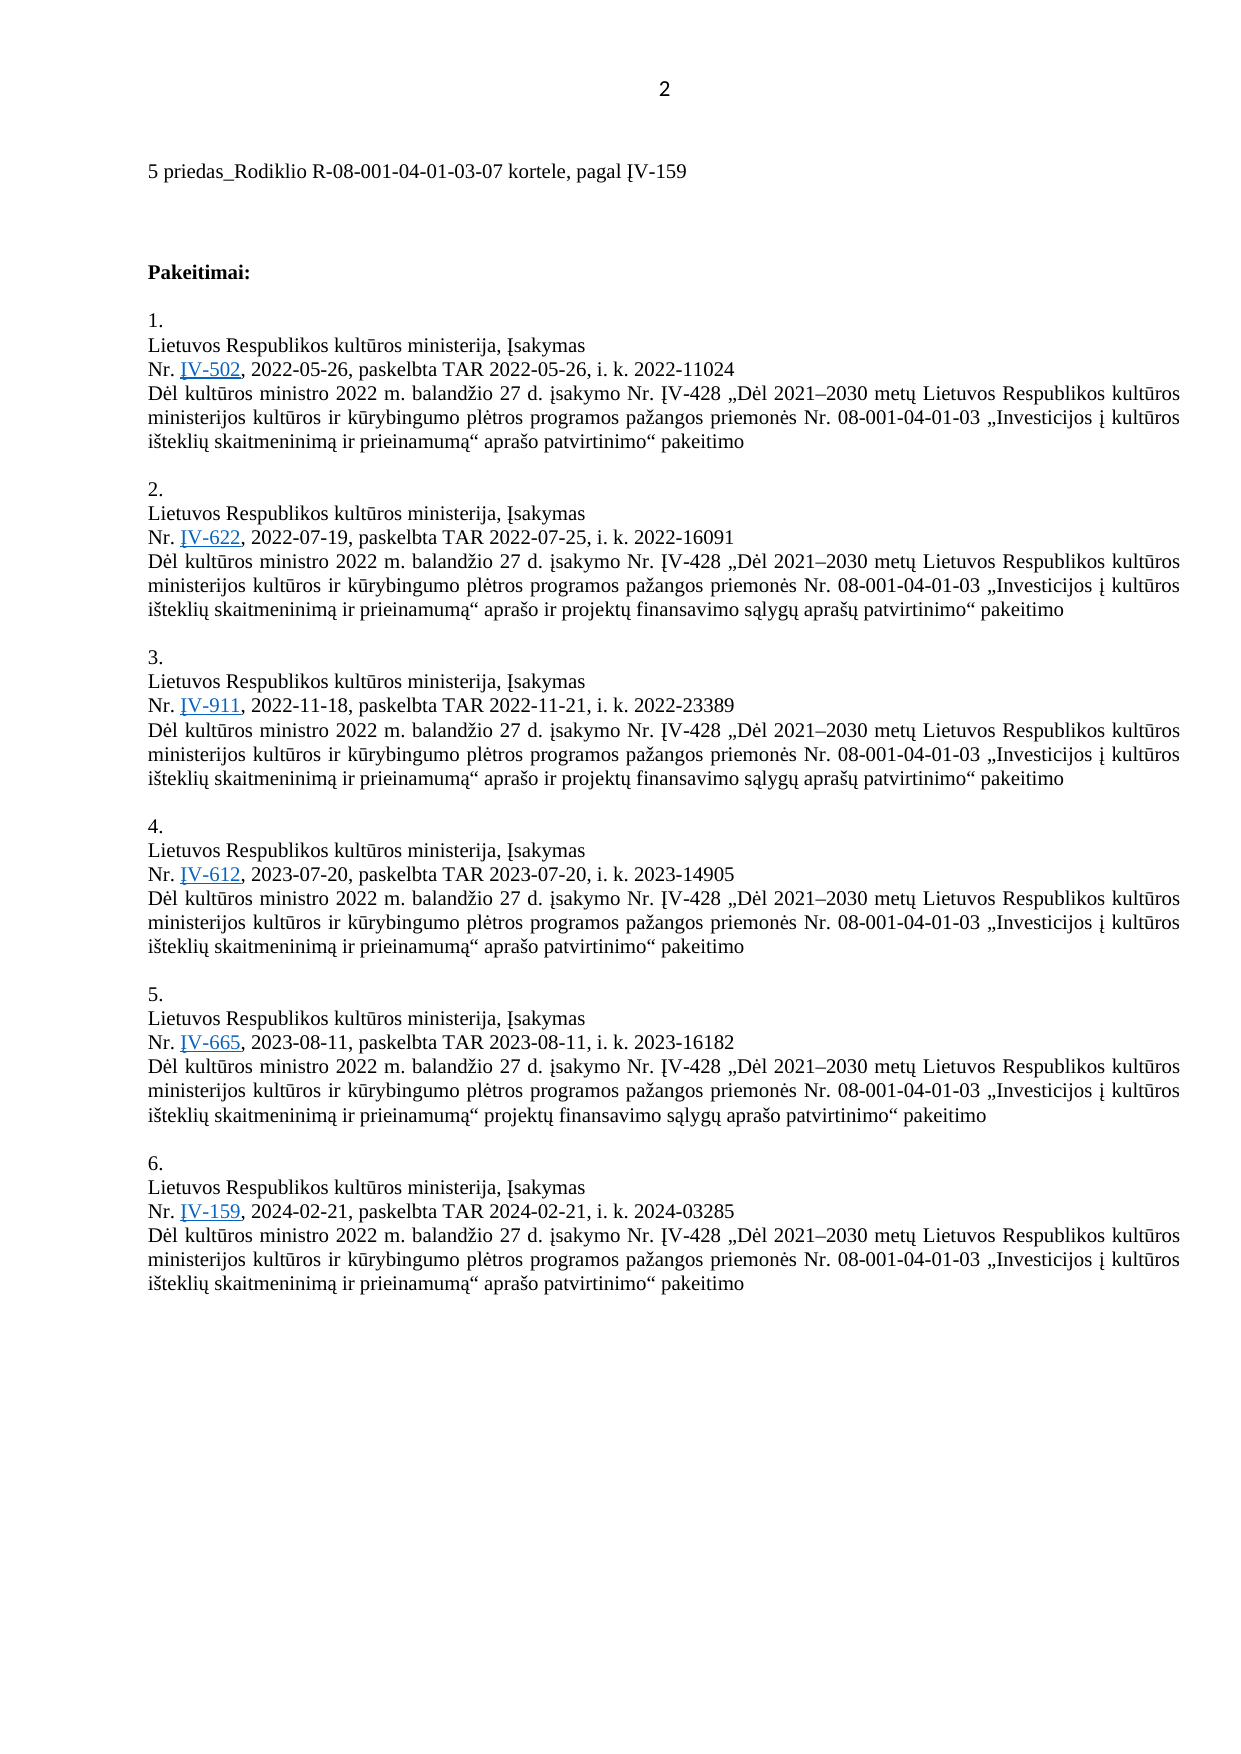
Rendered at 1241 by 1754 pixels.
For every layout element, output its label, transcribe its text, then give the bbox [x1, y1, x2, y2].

text Dėl kultūros ministro 2022 m. balandžio 27 d. įsakymo Nr. ĮV-428 „Dėl 2021–2030 metų Lietuvos Respublikos kultūros ministerijos kultūros ir kūrybingumo plėtros programos pažangos priemonės Nr. 08-001-04-01-03 „Investicijos į kultūros išteklių skaitmeninimą ir prieinamumą“ aprašo patvirtinimo“ pakeitimo [148, 381, 1181, 453]
text Nr. ĮV-159, 2024-02-21, paskelbta TAR 2024-02-21, i. k. 2024-03285 [148, 1199, 1181, 1223]
text Nr. ĮV-622, 2022-07-19, paskelbta TAR 2022-07-25, i. k. 2022-16091 [148, 525, 1181, 549]
text 2. [148, 477, 1181, 501]
text 4. [148, 814, 1181, 838]
text Lietuvos Respublikos kultūros ministerija, Įsakymas [148, 838, 1181, 862]
text Nr. ĮV-665, 2023-08-11, paskelbta TAR 2023-08-11, i. k. 2023-16182 [148, 1030, 1181, 1054]
text 5. [148, 982, 1181, 1006]
text Lietuvos Respublikos kultūros ministerija, Įsakymas [148, 669, 1181, 693]
text Dėl kultūros ministro 2022 m. balandžio 27 d. įsakymo Nr. ĮV-428 „Dėl 2021–2030 metų Lietuvos Respublikos kultūros ministerijos kultūros ir kūrybingumo plėtros programos pažangos priemonės Nr. 08-001-04-01-03 „Investicijos į kultūros išteklių skaitmeninimą ir prieinamumą“ aprašo ir projektų finansavimo sąlygų aprašų patvirtinimo“ pakeitimo [148, 717, 1181, 790]
text Dėl kultūros ministro 2022 m. balandžio 27 d. įsakymo Nr. ĮV-428 „Dėl 2021–2030 metų Lietuvos Respublikos kultūros ministerijos kultūros ir kūrybingumo plėtros programos pažangos priemonės Nr. 08-001-04-01-03 „Investicijos į kultūros išteklių skaitmeninimą ir prieinamumą“ aprašo patvirtinimo“ pakeitimo [148, 886, 1181, 958]
text 3. [148, 645, 1181, 669]
text 1. [148, 308, 1181, 332]
text Pakeitimai: [148, 260, 1181, 284]
text 5 priedas_Rodiklio R-08-001-04-01-03-07 kortele, pagal ĮV-159 [148, 159, 1181, 183]
text Nr. ĮV-911, 2022-11-18, paskelbta TAR 2022-11-21, i. k. 2022-23389 [148, 693, 1181, 717]
text Lietuvos Respublikos kultūros ministerija, Įsakymas [148, 501, 1181, 525]
text Nr. ĮV-612, 2023-07-20, paskelbta TAR 2023-07-20, i. k. 2023-14905 [148, 862, 1181, 886]
text 6. [148, 1151, 1181, 1175]
text Nr. ĮV-502, 2022-05-26, paskelbta TAR 2022-05-26, i. k. 2022-11024 [148, 357, 1181, 381]
text Dėl kultūros ministro 2022 m. balandžio 27 d. įsakymo Nr. ĮV-428 „Dėl 2021–2030 metų Lietuvos Respublikos kultūros ministerijos kultūros ir kūrybingumo plėtros programos pažangos priemonės Nr. 08-001-04-01-03 „Investicijos į kultūros išteklių skaitmeninimą ir prieinamumą“ projektų finansavimo sąlygų aprašo patvirtinimo“ pakeitimo [148, 1054, 1181, 1127]
text Lietuvos Respublikos kultūros ministerija, Įsakymas [148, 1175, 1181, 1199]
text Dėl kultūros ministro 2022 m. balandžio 27 d. įsakymo Nr. ĮV-428 „Dėl 2021–2030 metų Lietuvos Respublikos kultūros ministerijos kultūros ir kūrybingumo plėtros programos pažangos priemonės Nr. 08-001-04-01-03 „Investicijos į kultūros išteklių skaitmeninimą ir prieinamumą“ aprašo ir projektų finansavimo sąlygų aprašų patvirtinimo“ pakeitimo [148, 549, 1181, 621]
text Lietuvos Respublikos kultūros ministerija, Įsakymas [148, 332, 1181, 357]
text Dėl kultūros ministro 2022 m. balandžio 27 d. įsakymo Nr. ĮV-428 „Dėl 2021–2030 metų Lietuvos Respublikos kultūros ministerijos kultūros ir kūrybingumo plėtros programos pažangos priemonės Nr. 08-001-04-01-03 „Investicijos į kultūros išteklių skaitmeninimą ir prieinamumą“ aprašo patvirtinimo“ pakeitimo [148, 1223, 1181, 1295]
text Lietuvos Respublikos kultūros ministerija, Įsakymas [148, 1006, 1181, 1030]
